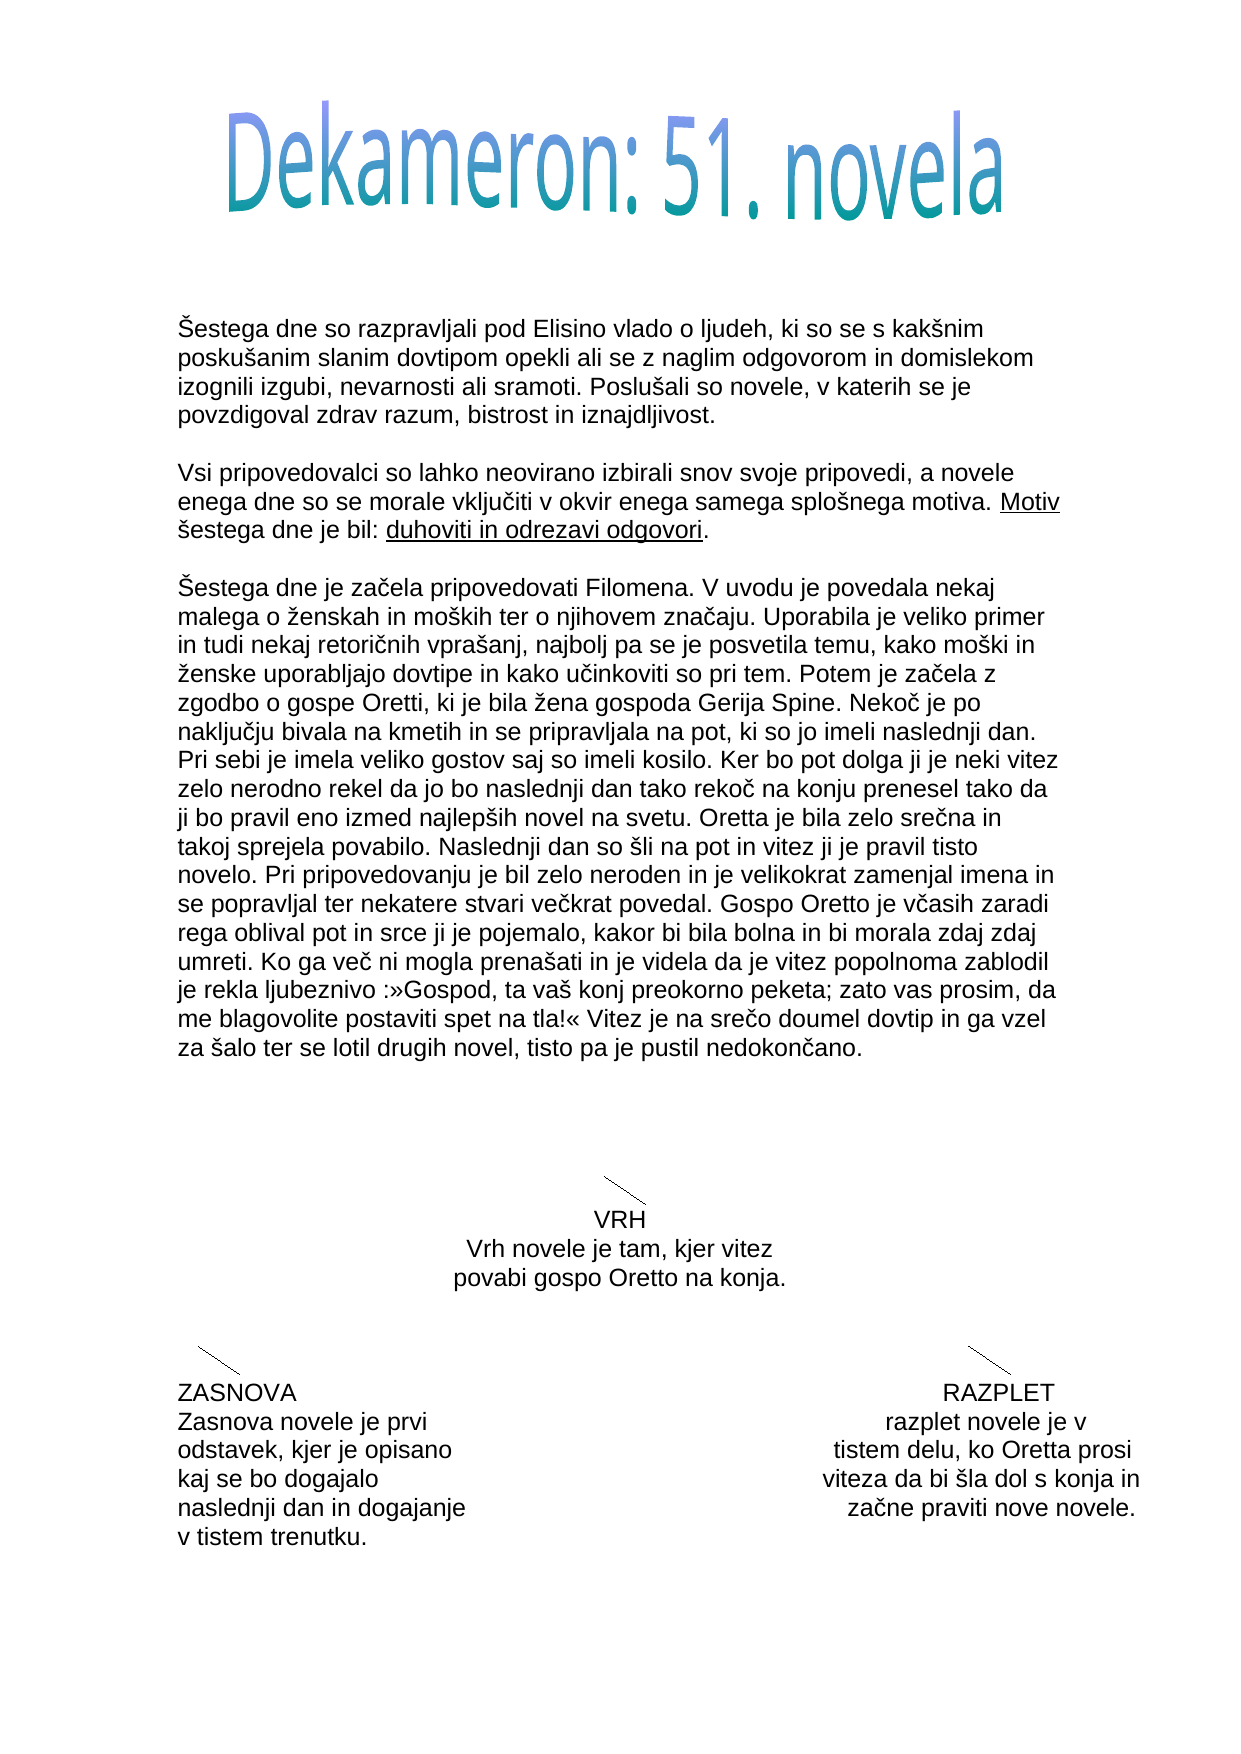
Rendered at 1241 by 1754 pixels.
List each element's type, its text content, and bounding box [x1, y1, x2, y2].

text Šestega dne je začela pripovedovati Filomena. V uvodu je povedala nekaj malega o ženskah in moških ter o njihovem značaju. Uporabila je veliko primer in tudi nekaj retoričnih vprašanj, najbolj pa se je posvetila temu, kako moški in ženske uporabljajo dovtipe in kako učinkoviti so pri tem. Potem je začela z zgodbo o gospe Oretti, ki je bila žena gospoda Gerija Spine. Nekoč je po naključju bivala na kmetih in se pripravljala na pot, ki so jo imeli naslednji dan. Pri sebi je imela veliko gostov saj so imeli kosilo. Ker bo pot dolga ji je neki vitez zelo nerodno rekel da jo bo naslednji dan tako rekoč na konju prenesel tako da ji bo pravil eno izmed najlepših novel na svetu. Oretta je bila zelo srečna in takoj sprejela povabilo. Naslednji dan so šli na pot in vitez ji je pravil tisto novelo. Pri pripovedovanju je bil zelo neroden in je velikokrat zamenjal imena in se popravljal ter nekatere stvari večkrat povedal. Gospo Oretto je včasih zaradi rega oblival pot in srce ji je pojemalo, kakor bi bila bolna in bi morala zdaj zdaj umreti. Ko ga več ni mogla prenašati in je videla da je vitez popolnoma zablodil je rekla ljubeznivo :»Gospod, ta vaš konj preokorno peketa; zato vas prosim, da me blagovolite postaviti spet na tla!« Vitez je na srečo doumel dovtip in ga vzel za šalo ter se lotil drugih novel, tisto pa je pustil nedokončano. [177, 573, 1062, 1062]
text Vrh novele je tam, kjer vitez [177, 1234, 1062, 1263]
text v tistem trenutku. [177, 1522, 1062, 1551]
text odstavek, kjer je opisano tistem delu, ko Oretta prosi [177, 1436, 1146, 1464]
text Zasnova novele je prvi razplet novele je v [177, 1407, 1146, 1436]
text ZASNOVA RAZPLET [177, 1378, 1062, 1407]
text Šestega dne so razpravljali pod Elisino vlado o ljudeh, ki so se s kakšnim poskušanim slanim dovtipom opekli ali se z naglim odgovorom in domislekom izognili izgubi, nevarnosti ali sramoti. Poslušali so novele, v katerih se je povzdigoval zdrav razum, bistrost in iznajdljivost. [177, 314, 1062, 429]
text Vsi pripovedovalci so lahko neovirano izbirali snov svoje pripovedi, a novele enega dne so se morale vključiti v okvir enega samega splošnega motiva. Motiv šestega dne je bil: duhoviti in odrezavi odgovori. [177, 458, 1062, 544]
text naslednji dan in dogajanje začne praviti nove novele. [177, 1493, 1167, 1522]
text VRH [177, 1206, 1062, 1234]
text kaj se bo dogajalo viteza da bi šla dol s konja in [177, 1464, 1167, 1493]
text povabi gospo Oretto na konja. [177, 1263, 1062, 1292]
